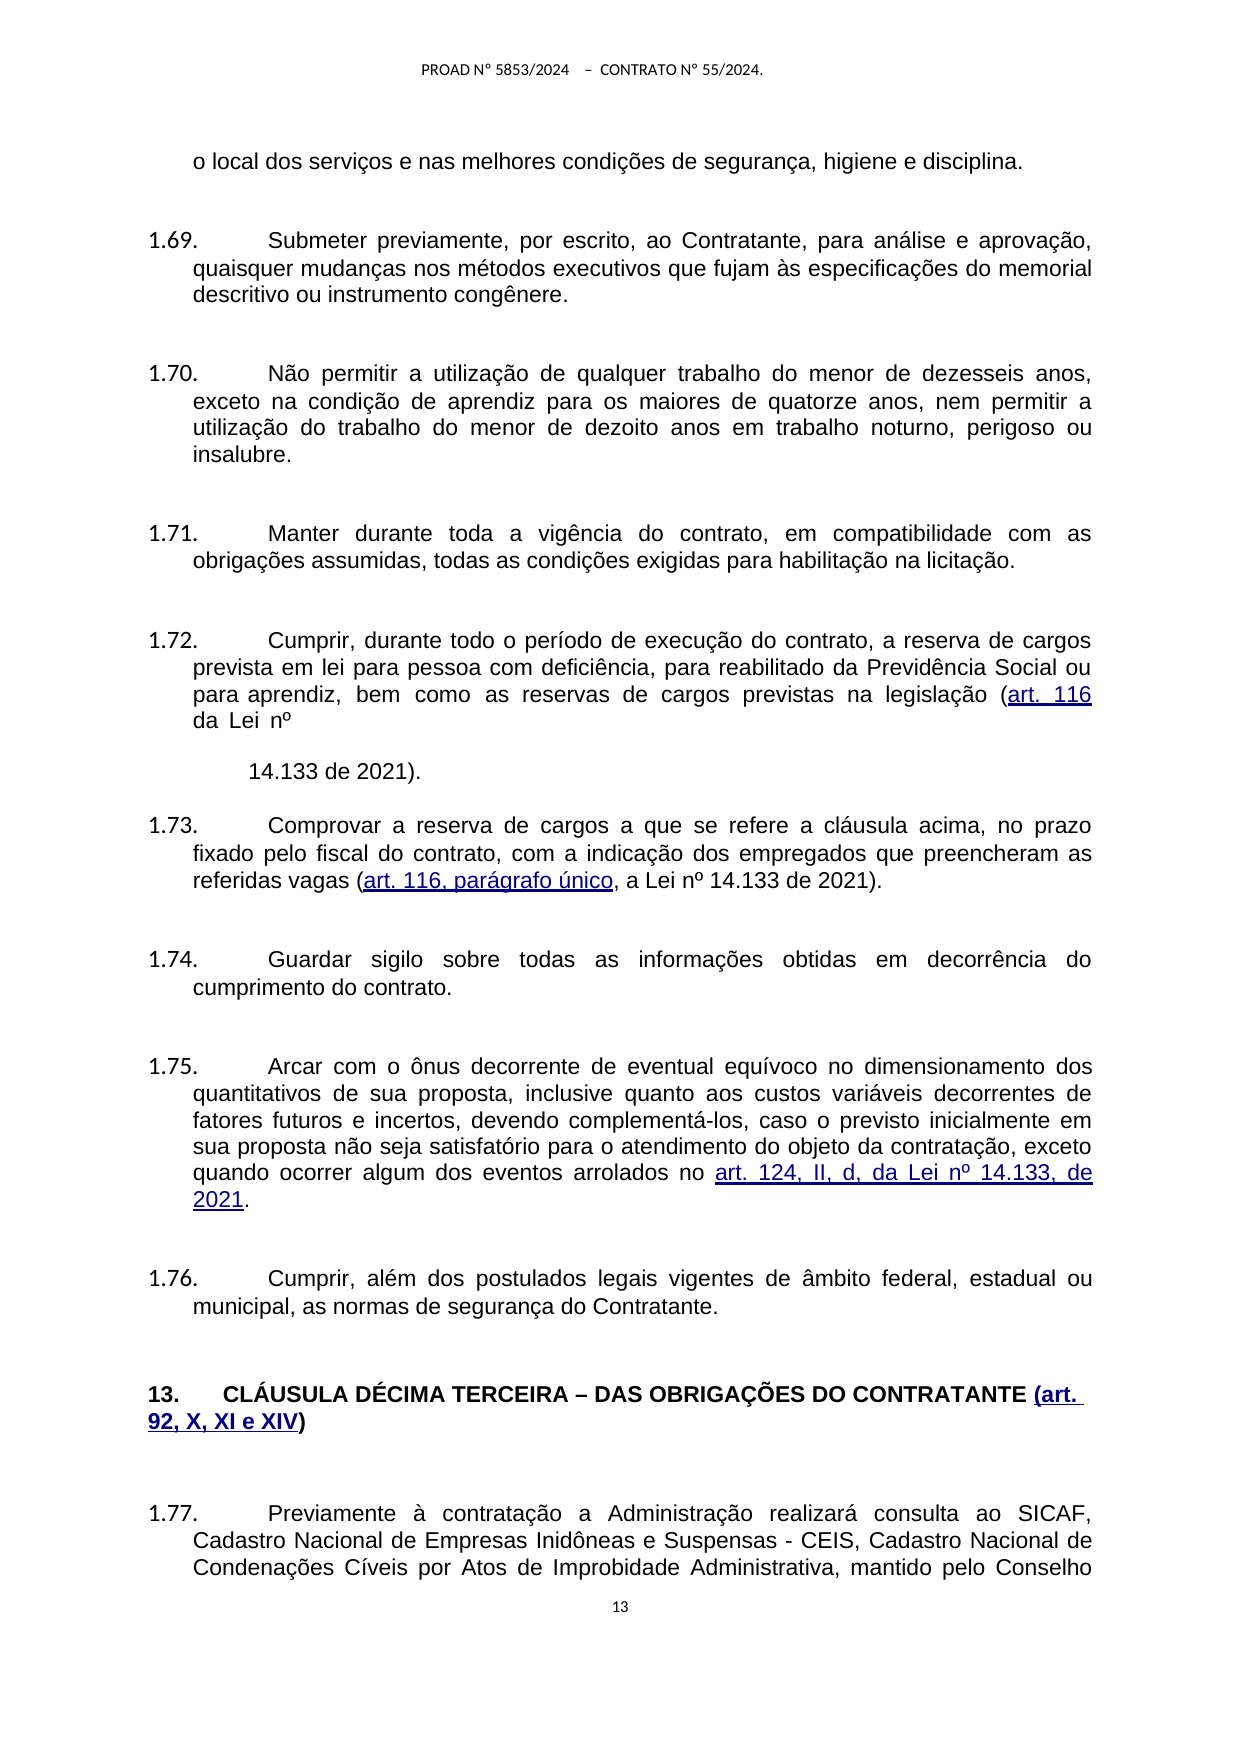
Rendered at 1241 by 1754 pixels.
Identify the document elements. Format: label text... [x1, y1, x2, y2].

list Cumprir, além dos postulados legais vigentes de âmbito federal, estadual ou municipal, as normas de segurança do Contratante. [148, 1262, 1092, 1319]
list Guardar sigilo sobre todas as informações obtidas em decorrência do cumprimento do contrato. [148, 943, 1092, 1000]
list Não permitir a utilização de qualquer trabalho do menor de dezesseis anos, exceto na condição de aprendiz para os maiores de quatorze anos, nem permitir a utilização do trabalho do menor de dezoito anos em trabalho noturno, perigoso ou insalubre. [148, 357, 1092, 467]
list Submeter previamente, por escrito, ao Contratante, para análise e aprovação, quaisquer mudanças nos métodos executivos que fujam às especificações do memorial descritivo ou instrumento congênere. [148, 224, 1092, 307]
text 14.133 de 2021). [248, 758, 1092, 785]
subtitle CLÁUSULA DÉCIMA TERCEIRA – DAS OBRIGAÇÕES DO CONTRATANTE (art. 92, X, XI e XIV) [148, 1381, 1092, 1434]
list Comprovar a reserva de cargos a que se refere a cláusula acima, no prazo fixado pelo fiscal do contrato, com a indicação dos empregados que preencheram as referidas vagas (art. 116, parágrafo único, a Lei nº 14.133 de 2021). [148, 810, 1092, 893]
list o local dos serviços e nas melhores condições de segurança, higiene e disciplina. [148, 148, 1092, 174]
list Arcar com o ônus decorrente de eventual equívoco no dimensionamento dos quantitativos de sua proposta, inclusive quanto aos custos variáveis decorrentes de fatores futuros e incertos, devendo complementá-los, caso o previsto inicialmente em sua proposta não seja satisfatório para o atendimento do objeto da contratação, exceto quando ocorrer algum dos eventos arrolados no art. 124, II, d, da Lei nº 14.133, de 2021. [148, 1050, 1092, 1212]
list Manter durante toda a vigência do contrato, em compatibilidade com as obrigações assumidas, todas as condições exigidas para habilitação na licitação. [148, 517, 1092, 574]
list Previamente à contratação a Administração realizará consulta ao SICAF, Cadastro Nacional de Empresas Inidôneas e Suspensas - CEIS, Cadastro Nacional de Condenações Cíveis por Atos de Improbidade Administrativa, mantido pelo Conselho [148, 1497, 1092, 1580]
list Cumprir, durante todo o período de execução do contrato, a reserva de cargos prevista em lei para pessoa com deficiência, para reabilitado da Previdência Social ou para aprendiz, bem como as reservas de cargos previstas na legislação (art. 116 da Lei nº [148, 624, 1092, 733]
